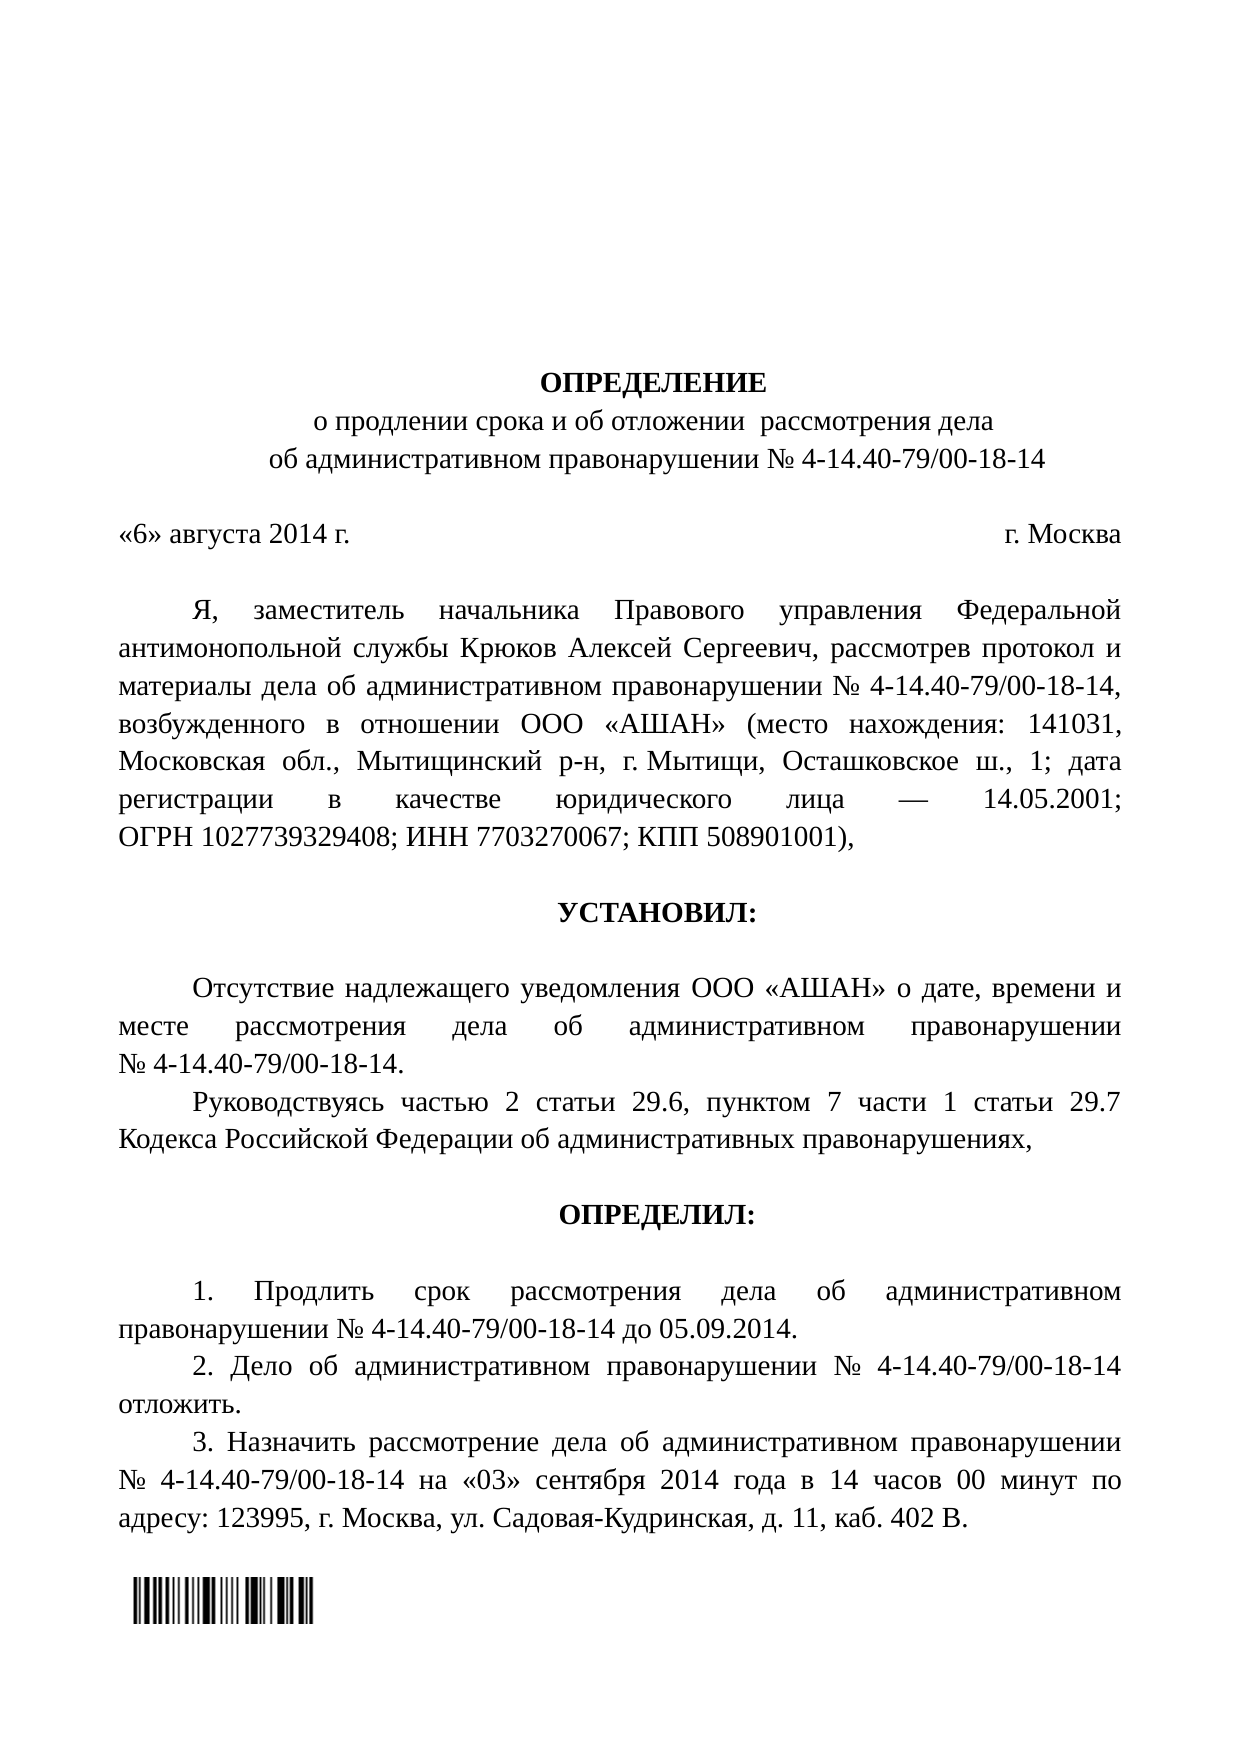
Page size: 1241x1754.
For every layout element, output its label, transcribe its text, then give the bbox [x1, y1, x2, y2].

text об административном правонарушении № 4-14.40-79/00-18-14 [118, 437, 1122, 474]
picture [118, 1577, 331, 1624]
text ОПРЕДЕЛИЛ: [118, 1193, 1122, 1231]
text 2. Дело об административном правонарушении № 4-14.40-79/00-18-14 отложить. [118, 1344, 1122, 1420]
text Отсутствие надлежащего уведомления ООО «АШАН» о дате, времени и месте рассмотрения дела об административном правонарушении № 4-14.40-79/00-18-14. [118, 966, 1122, 1079]
text о продлении срока и об отложении рассмотрения дела [118, 399, 1122, 437]
text Я, заместитель начальника Правового управления Федеральной антимонопольной службы Крюков Алексей Сергеевич, рассмотрев протокол и материалы дела об административном правонарушении № 4-14.40-79/00-18-14, возбужденного в отношении ООО «АШАН» (место нахождения: 141031, Московская обл., Мытищинский р-н, г. Мытищи, Осташковское ш., 1; дата регистрации в качестве юридического лица — 14.05.2001; ОГРН 1027739329408; ИНН 7703270067; КПП 508901001), [118, 588, 1122, 853]
text 1. Продлить срок рассмотрения дела об административном правонарушении № 4-14.40-79/00-18-14 до 05.09.2014. [118, 1269, 1122, 1344]
text УСТАНОВИЛ: [118, 891, 1122, 928]
text 3. Назначить рассмотрение дела об административном правонарушении № 4-14.40-79/00-18-14 на «03» сентября 2014 года в 14 часов 00 минут по адресу: 123995, г. Москва, ул. Садовая-Кудринская, д. 11, каб. 402 В. [118, 1420, 1122, 1533]
text «6» августа 2014 г. г. Москва [118, 512, 1122, 550]
text Руководствуясь частью 2 статьи 29.6, пунктом 7 части 1 статьи 29.7 Кодекса Российской Федерации об административных правонарушениях, [118, 1079, 1122, 1155]
text ОПРЕДЕЛЕНИЕ [118, 361, 1122, 399]
